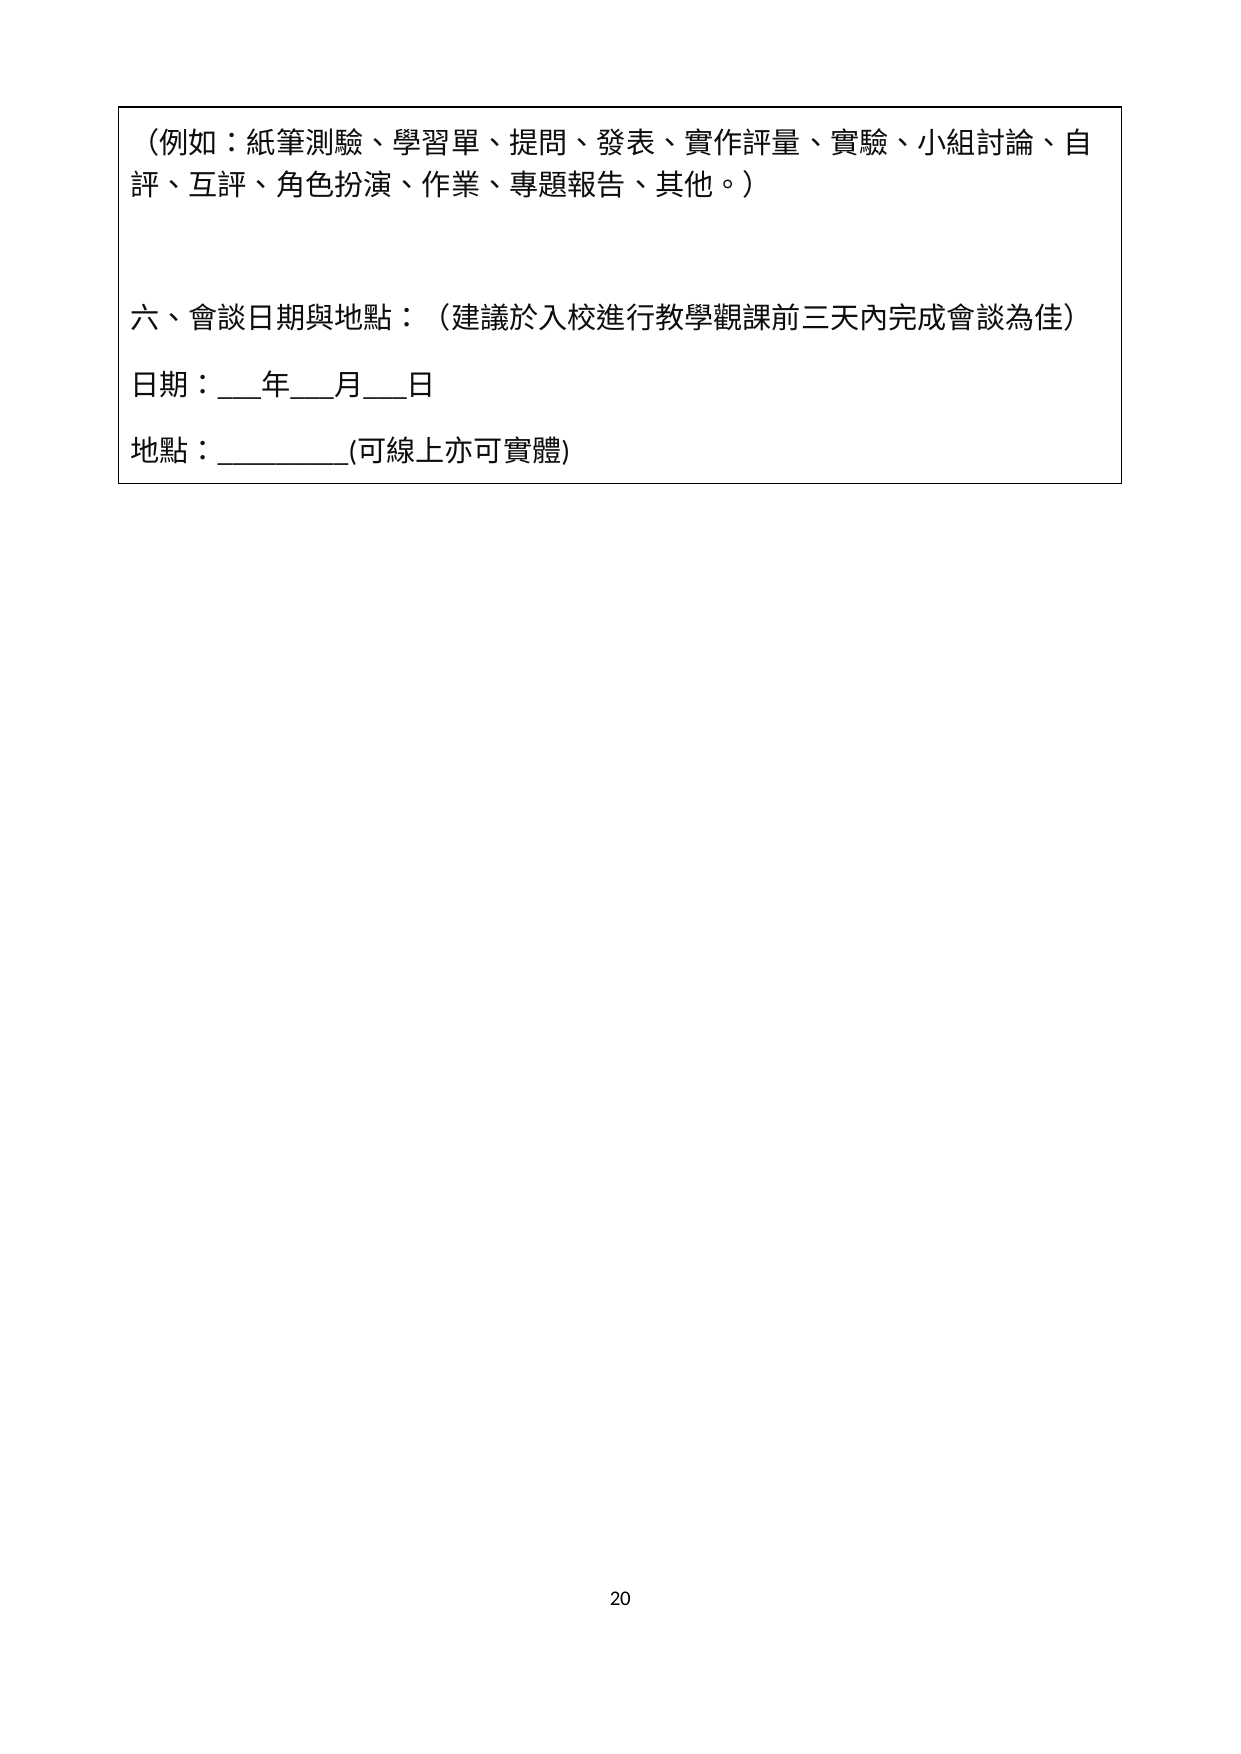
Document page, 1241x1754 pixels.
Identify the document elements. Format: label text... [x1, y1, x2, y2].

table_cell （例如：紙筆測驗、學習單、提問、發表、實作評量、實驗、小組討論、自評、互評、角色扮演、作業、專題報告、其他。） 六、會談日期與地點：（建議於入校進行教學觀課前三天內完成會談為佳） 日期：___年___月___日 地點：_________(可線上亦可實體) [119, 108, 1121, 482]
